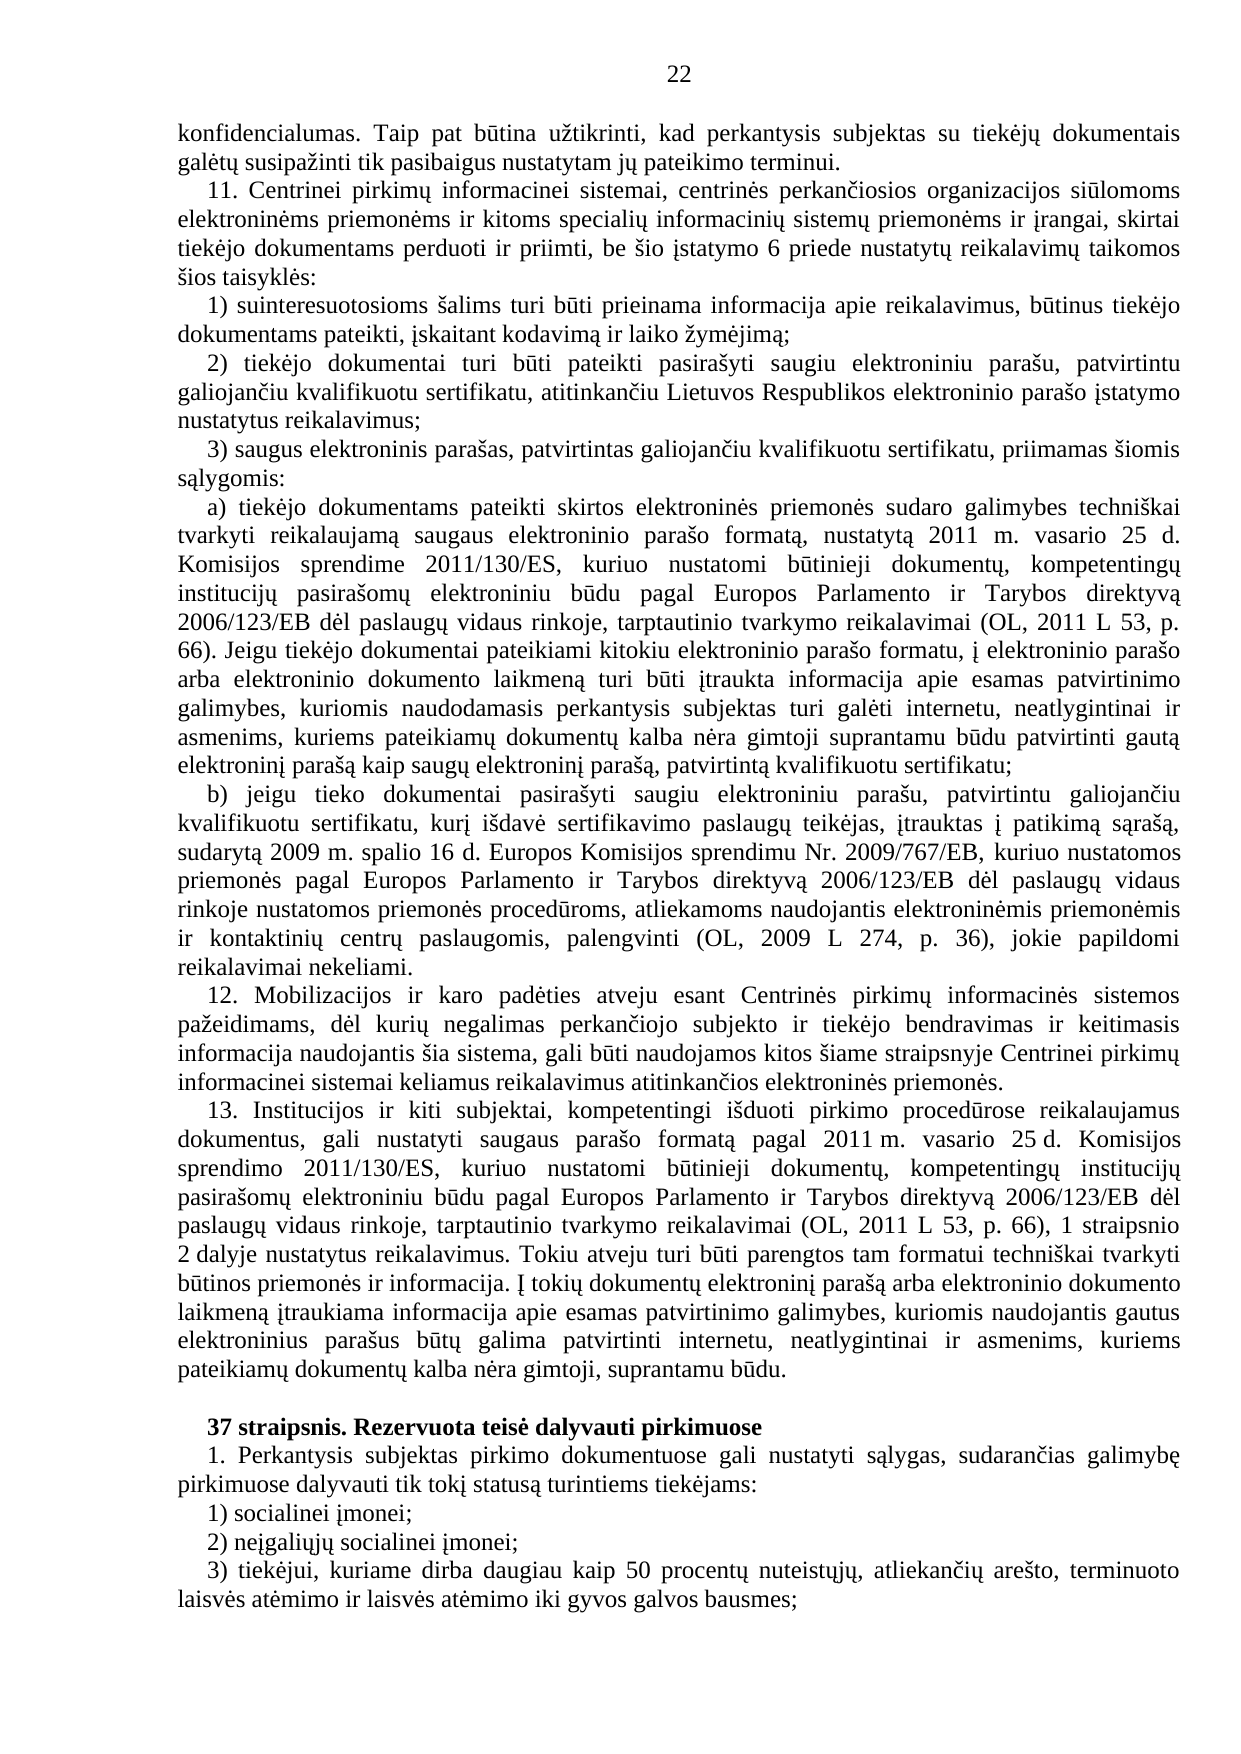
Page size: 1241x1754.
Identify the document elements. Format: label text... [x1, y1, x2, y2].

text 1) socialinei įmonei; [177, 1498, 1181, 1527]
text 37 straipsnis. Rezervuota teisė dalyvauti pirkimuose [177, 1412, 1181, 1441]
text b) jeigu tieko dokumentai pasirašyti saugiu elektroniniu parašu, patvirtintu galiojančiu kvalifikuotu sertifikatu, kurį išdavė sertifikavimo paslaugų teikėjas, įtrauktas į patikimą sąrašą, sudarytą 2009 m. spalio 16 d. Europos Komisijos sprendimu Nr. 2009/767/EB, kuriuo nustatomos priemonės pagal Europos Parlamento ir Tarybos direktyvą 2006/123/EB dėl paslaugų vidaus rinkoje nustatomos priemonės procedūroms, atliekamoms naudojantis elektroninėmis priemonėmis ir kontaktinių centrų paslaugomis, palengvinti (OL, 2009 L 274, p. 36), jokie papildomi reikalavimai nekeliami. [177, 779, 1181, 981]
text 13. Institucijos ir kiti subjektai, kompetentingi išduoti pirkimo procedūrose reikalaujamus dokumentus, gali nustatyti saugaus parašo formatą pagal 2011 m. vasario 25 d. Komisijos sprendimo 2011/130/ES, kuriuo nustatomi būtinieji dokumentų, kompetentingų institucijų pasirašomų elektroniniu būdu pagal Europos Parlamento ir Tarybos direktyvą 2006/123/EB dėl paslaugų vidaus rinkoje, tarptautinio tvarkymo reikalavimai (OL, 2011 L 53, p. 66), 1 straipsnio 2 dalyje nustatytus reikalavimus. Tokiu atveju turi būti parengtos tam formatui techniškai tvarkyti būtinos priemonės ir informacija. Į tokių dokumentų elektroninį parašą arba elektroninio dokumento laikmeną įtraukiama informacija apie esamas patvirtinimo galimybes, kuriomis naudojantis gautus elektroninius parašus būtų galima patvirtinti internetu, neatlygintinai ir asmenims, kuriems pateikiamų dokumentų kalba nėra gimtoji, suprantamu būdu. [177, 1096, 1181, 1383]
text 11. Centrinei pirkimų informacinei sistemai, centrinės perkančiosios organizacijos siūlomoms elektroninėms priemonėms ir kitoms specialių informacinių sistemų priemonėms ir įrangai, skirtai tiekėjo dokumentams perduoti ir priimti, be šio įstatymo 6 priede nustatytų reikalavimų taikomos šios taisyklės: [177, 176, 1181, 291]
text 1. Perkantysis subjektas pirkimo dokumentuose gali nustatyti sąlygas, sudarančias galimybę pirkimuose dalyvauti tik tokį statusą turintiems tiekėjams: [177, 1441, 1181, 1498]
text 12. Mobilizacijos ir karo padėties atveju esant Centrinės pirkimų informacinės sistemos pažeidimams, dėl kurių negalimas perkančiojo subjekto ir tiekėjo bendravimas ir keitimasis informacija naudojantis šia sistema, gali būti naudojamos kitos šiame straipsnyje Centrinei pirkimų informacinei sistemai keliamus reikalavimus atitinkančios elektroninės priemonės. [177, 981, 1181, 1096]
text a) tiekėjo dokumentams pateikti skirtos elektroninės priemonės sudaro galimybes techniškai tvarkyti reikalaujamą saugaus elektroninio parašo formatą, nustatytą 2011 m. vasario 25 d. Komisijos sprendime 2011/130/ES, kuriuo nustatomi būtinieji dokumentų, kompetentingų institucijų pasirašomų elektroniniu būdu pagal Europos Parlamento ir Tarybos direktyvą 2006/123/EB dėl paslaugų vidaus rinkoje, tarptautinio tvarkymo reikalavimai (OL, 2011 L 53, p. 66). Jeigu tiekėjo dokumentai pateikiami kitokiu elektroninio parašo formatu, į elektroninio parašo arba elektroninio dokumento laikmeną turi būti įtraukta informacija apie esamas patvirtinimo galimybes, kuriomis naudodamasis perkantysis subjektas turi galėti internetu, neatlygintinai ir asmenims, kuriems pateikiamų dokumentų kalba nėra gimtoji suprantamu būdu patvirtinti gautą elektroninį parašą kaip saugų elektroninį parašą, patvirtintą kvalifikuotu sertifikatu; [177, 492, 1181, 779]
text 2) neįgaliųjų socialinei įmonei; [177, 1527, 1181, 1556]
text 3) tiekėjui, kuriame dirba daugiau kaip 50 procentų nuteistųjų, atliekančių arešto, terminuoto laisvės atėmimo ir laisvės atėmimo iki gyvos galvos bausmes; [177, 1556, 1181, 1613]
text 3) saugus elektroninis parašas, patvirtintas galiojančiu kvalifikuotu sertifikatu, priimamas šiomis sąlygomis: [177, 434, 1181, 492]
text 1) suinteresuotosioms šalims turi būti prieinama informacija apie reikalavimus, būtinus tiekėjo dokumentams pateikti, įskaitant kodavimą ir laiko žymėjimą; [177, 291, 1181, 348]
text konfidencialumas. Taip pat būtina užtikrinti, kad perkantysis subjektas su tiekėjų dokumentais galėtų susipažinti tik pasibaigus nustatytam jų pateikimo terminui. [177, 118, 1181, 176]
text 2) tiekėjo dokumentai turi būti pateikti pasirašyti saugiu elektroniniu parašu, patvirtintu galiojančiu kvalifikuotu sertifikatu, atitinkančiu Lietuvos Respublikos elektroninio parašo įstatymo nustatytus reikalavimus; [177, 348, 1181, 434]
